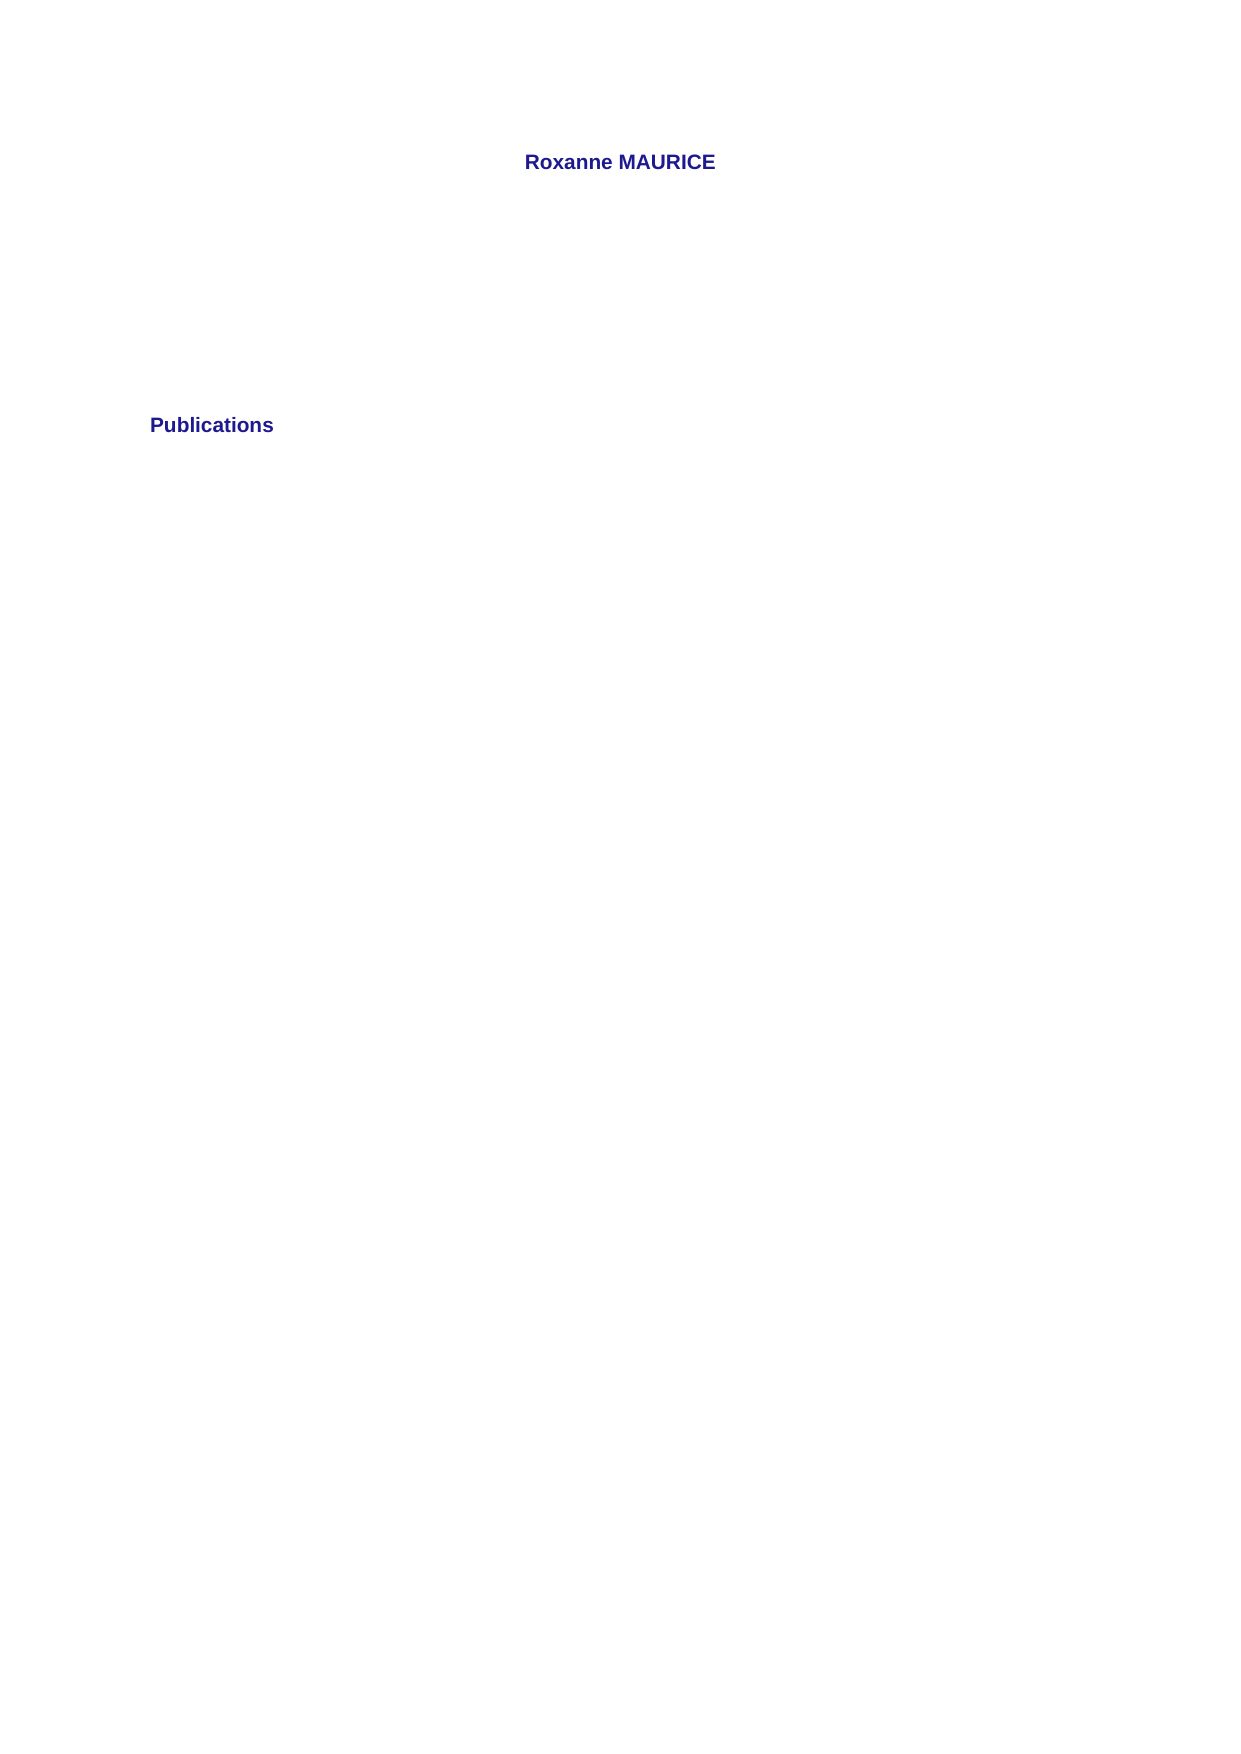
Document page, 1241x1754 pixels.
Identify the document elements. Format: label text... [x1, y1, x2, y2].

subtitle Roxanne MAURICE [150, 150, 1090, 174]
subtitle Publications [150, 412, 1090, 436]
